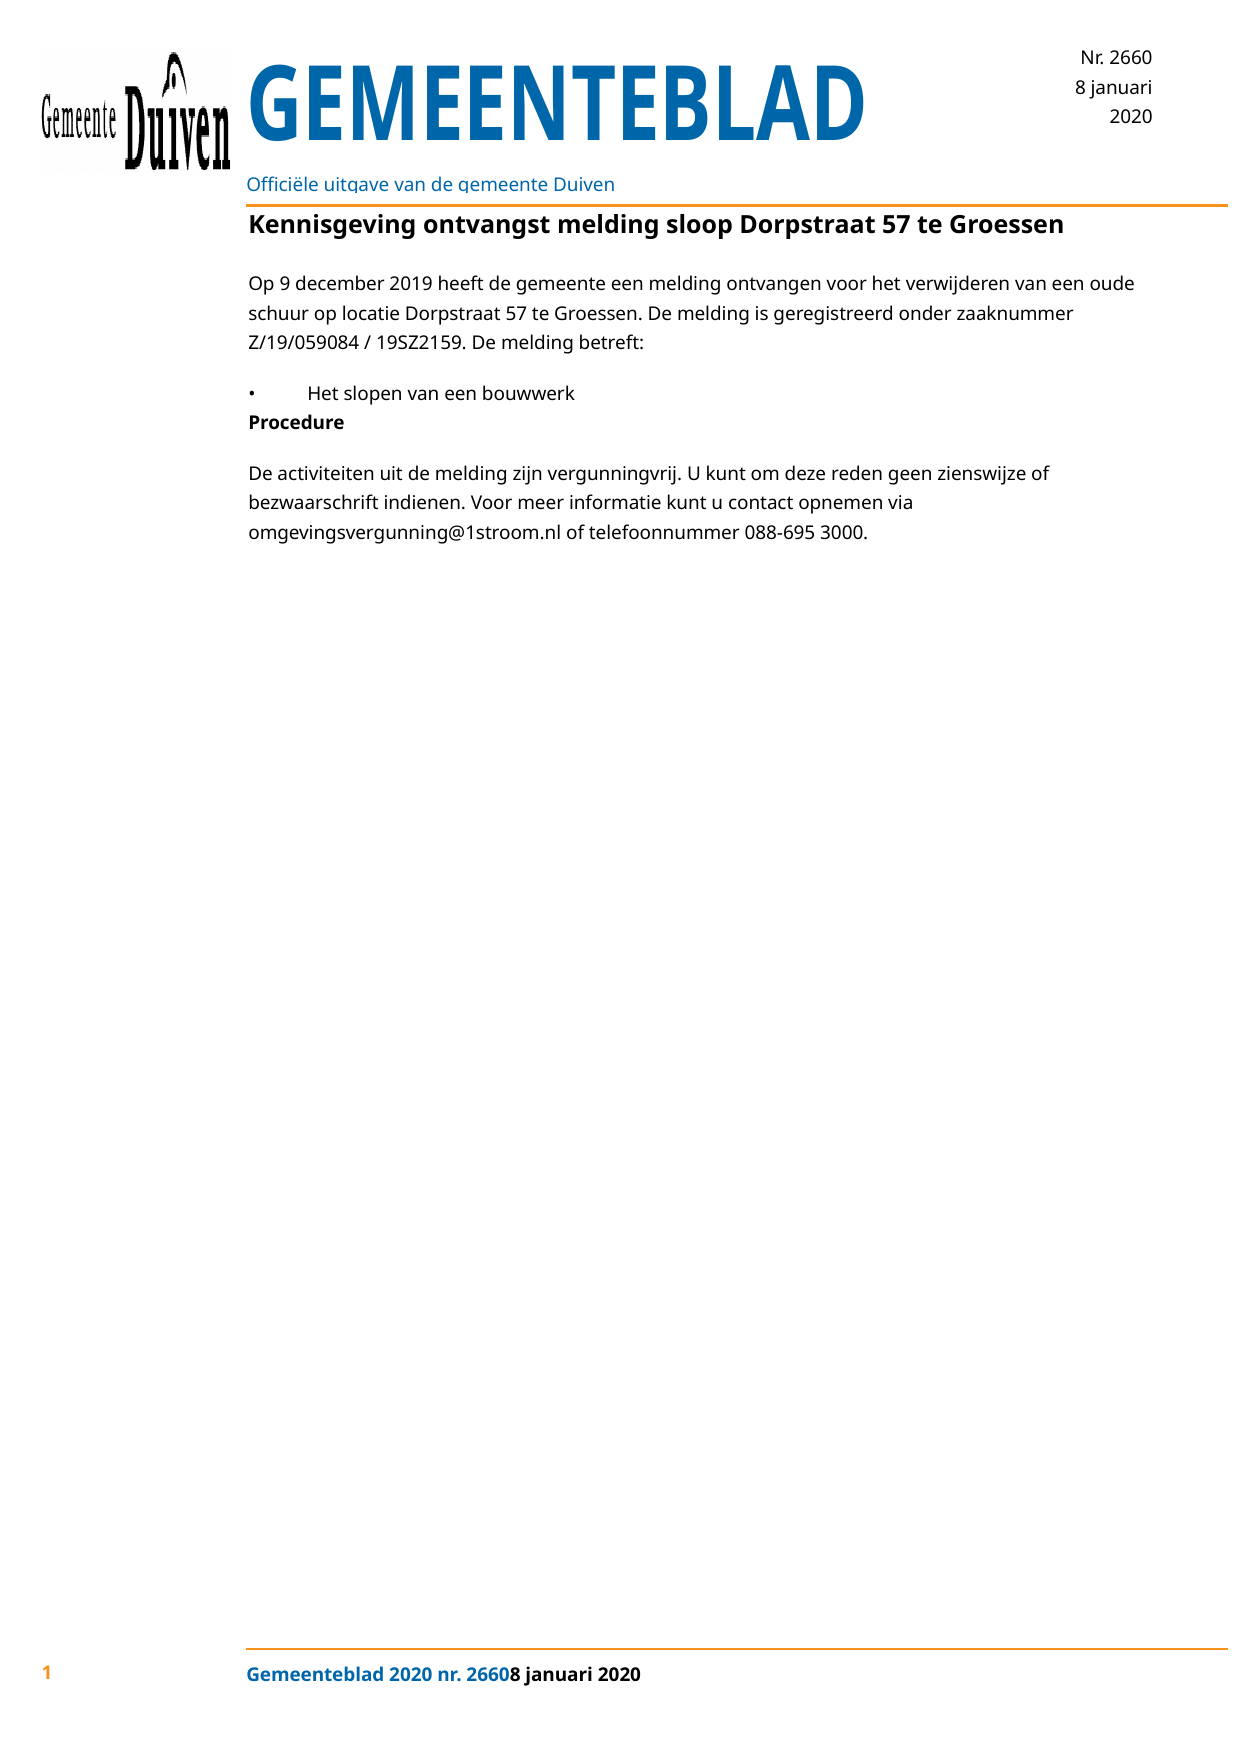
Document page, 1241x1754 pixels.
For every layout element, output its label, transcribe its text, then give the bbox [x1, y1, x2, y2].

text Procedure [248, 409, 1152, 435]
picture [41, 47, 231, 172]
list Het slopen van een bouwwerk [248, 380, 1152, 406]
text De activiteiten uit de melding zijn vergunningvrij. U kunt om deze reden geen zienswijze of bezwaarschrift indienen. Voor meer informatie kunt u contact opnemen via omgevingsvergunning@1stroom.nl of telefoonnummer 088-695 3000. [248, 460, 1152, 545]
text Op 9 december 2019 heeft de gemeente een melding ontvangen voor het verwijderen van een oude schuur op locatie Dorpstraat 57 te Groessen. De melding is geregistreerd onder zaaknummer Z/19/059084 / 19SZ2159. De melding betreft: [248, 270, 1152, 355]
text Kennisgeving ontvangst melding sloop Dorpstraat 57 te Groessen [248, 207, 1152, 241]
